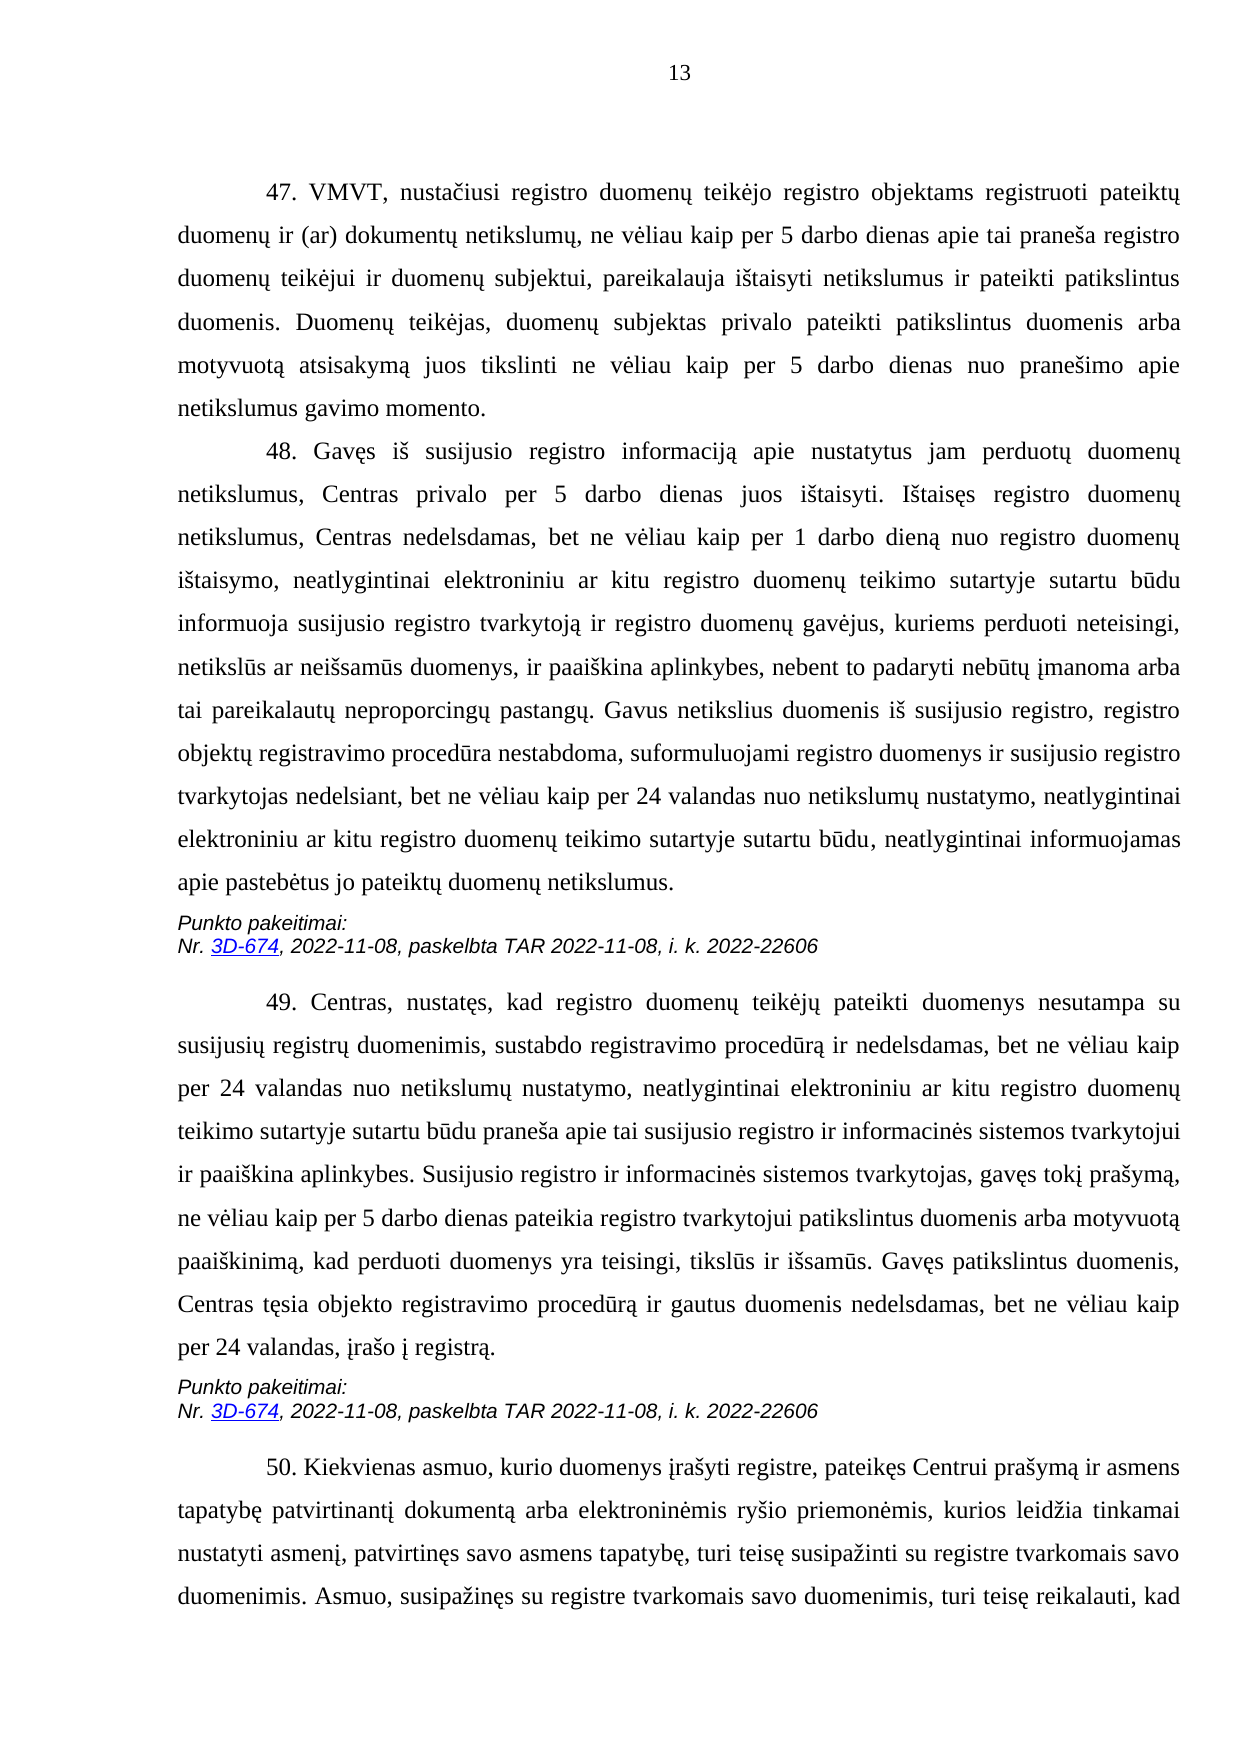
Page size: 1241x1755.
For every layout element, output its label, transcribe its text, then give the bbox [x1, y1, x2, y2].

text Nr. 3D-674, 2022-11-08, paskelbta TAR 2022-11-08, i. k. 2022-22606 [177, 1399, 1181, 1423]
text 48. Gavęs iš susijusio registro informaciją apie nustatytus jam perduotų duomenų netikslumus, Centras privalo per 5 darbo dienas juos ištaisyti. Ištaisęs registro duomenų netikslumus, Centras nedelsdamas, bet ne vėliau kaip per 1 darbo dieną nuo registro duomenų ištaisymo, neatlygintinai elektroniniu ar kitu registro duomenų teikimo sutartyje sutartu būdu informuoja susijusio registro tvarkytoją ir registro duomenų gavėjus, kuriems perduoti neteisingi, netikslūs ar neišsamūs duomenys, ir paaiškina aplinkybes, nebent to padaryti nebūtų įmanoma arba tai pareikalautų neproporcingų pastangų. Gavus netikslius duomenis iš susijusio registro, registro objektų registravimo procedūra nestabdoma, suformuluojami registro duomenys ir susijusio registro tvarkytojas nedelsiant, bet ne vėliau kaip per 24 valandas nuo netikslumų nustatymo, neatlygintinai elektroniniu ar kitu registro duomenų teikimo sutartyje sutartu būdu, neatlygintinai informuojamas apie pastebėtus jo pateiktų duomenų netikslumus. [177, 436, 1181, 896]
text 47. VMVT, nustačiusi registro duomenų teikėjo registro objektams registruoti pateiktų duomenų ir (ar) dokumentų netikslumų, ne vėliau kaip per 5 darbo dienas apie tai praneša registro duomenų teikėjui ir duomenų subjektui, pareikalauja ištaisyti netikslumus ir pateikti patikslintus duomenis. Duomenų teikėjas, duomenų subjektas privalo pateikti patikslintus duomenis arba motyvuotą atsisakymą juos tikslinti ne vėliau kaip per 5 darbo dienas nuo pranešimo apie netikslumus gavimo momento. [177, 177, 1181, 422]
text 50. Kiekvienas asmuo, kurio duomenys įrašyti registre, pateikęs Centrui prašymą ir asmens tapatybę patvirtinantį dokumentą arba elektroninėmis ryšio priemonėmis, kurios leidžia tinkamai nustatyti asmenį, patvirtinęs savo asmens tapatybę, turi teisę susipažinti su registre tvarkomais savo duomenimis. Asmuo, susipažinęs su registre tvarkomais savo duomenimis, turi teisę reikalauti, kad [177, 1452, 1181, 1610]
text Nr. 3D-674, 2022-11-08, paskelbta TAR 2022-11-08, i. k. 2022-22606 [177, 934, 1181, 958]
text Punkto pakeitimai: [177, 1375, 1181, 1399]
text 49. Centras, nustatęs, kad registro duomenų teikėjų pateikti duomenys nesutampa su susijusių registrų duomenimis, sustabdo registravimo procedūrą ir nedelsdamas, bet ne vėliau kaip per 24 valandas nuo netikslumų nustatymo, neatlygintinai elektroniniu ar kitu registro duomenų teikimo sutartyje sutartu būdu praneša apie tai susijusio registro ir informacinės sistemos tvarkytojui ir paaiškina aplinkybes. Susijusio registro ir informacinės sistemos tvarkytojas, gavęs tokį prašymą, ne vėliau kaip per 5 darbo dienas pateikia registro tvarkytojui patikslintus duomenis arba motyvuotą paaiškinimą, kad perduoti duomenys yra teisingi, tikslūs ir išsamūs. Gavęs patikslintus duomenis, Centras tęsia objekto registravimo procedūrą ir gautus duomenis nedelsdamas, bet ne vėliau kaip per 24 valandas, įrašo į registrą. [177, 987, 1181, 1361]
text Punkto pakeitimai: [177, 910, 1181, 934]
